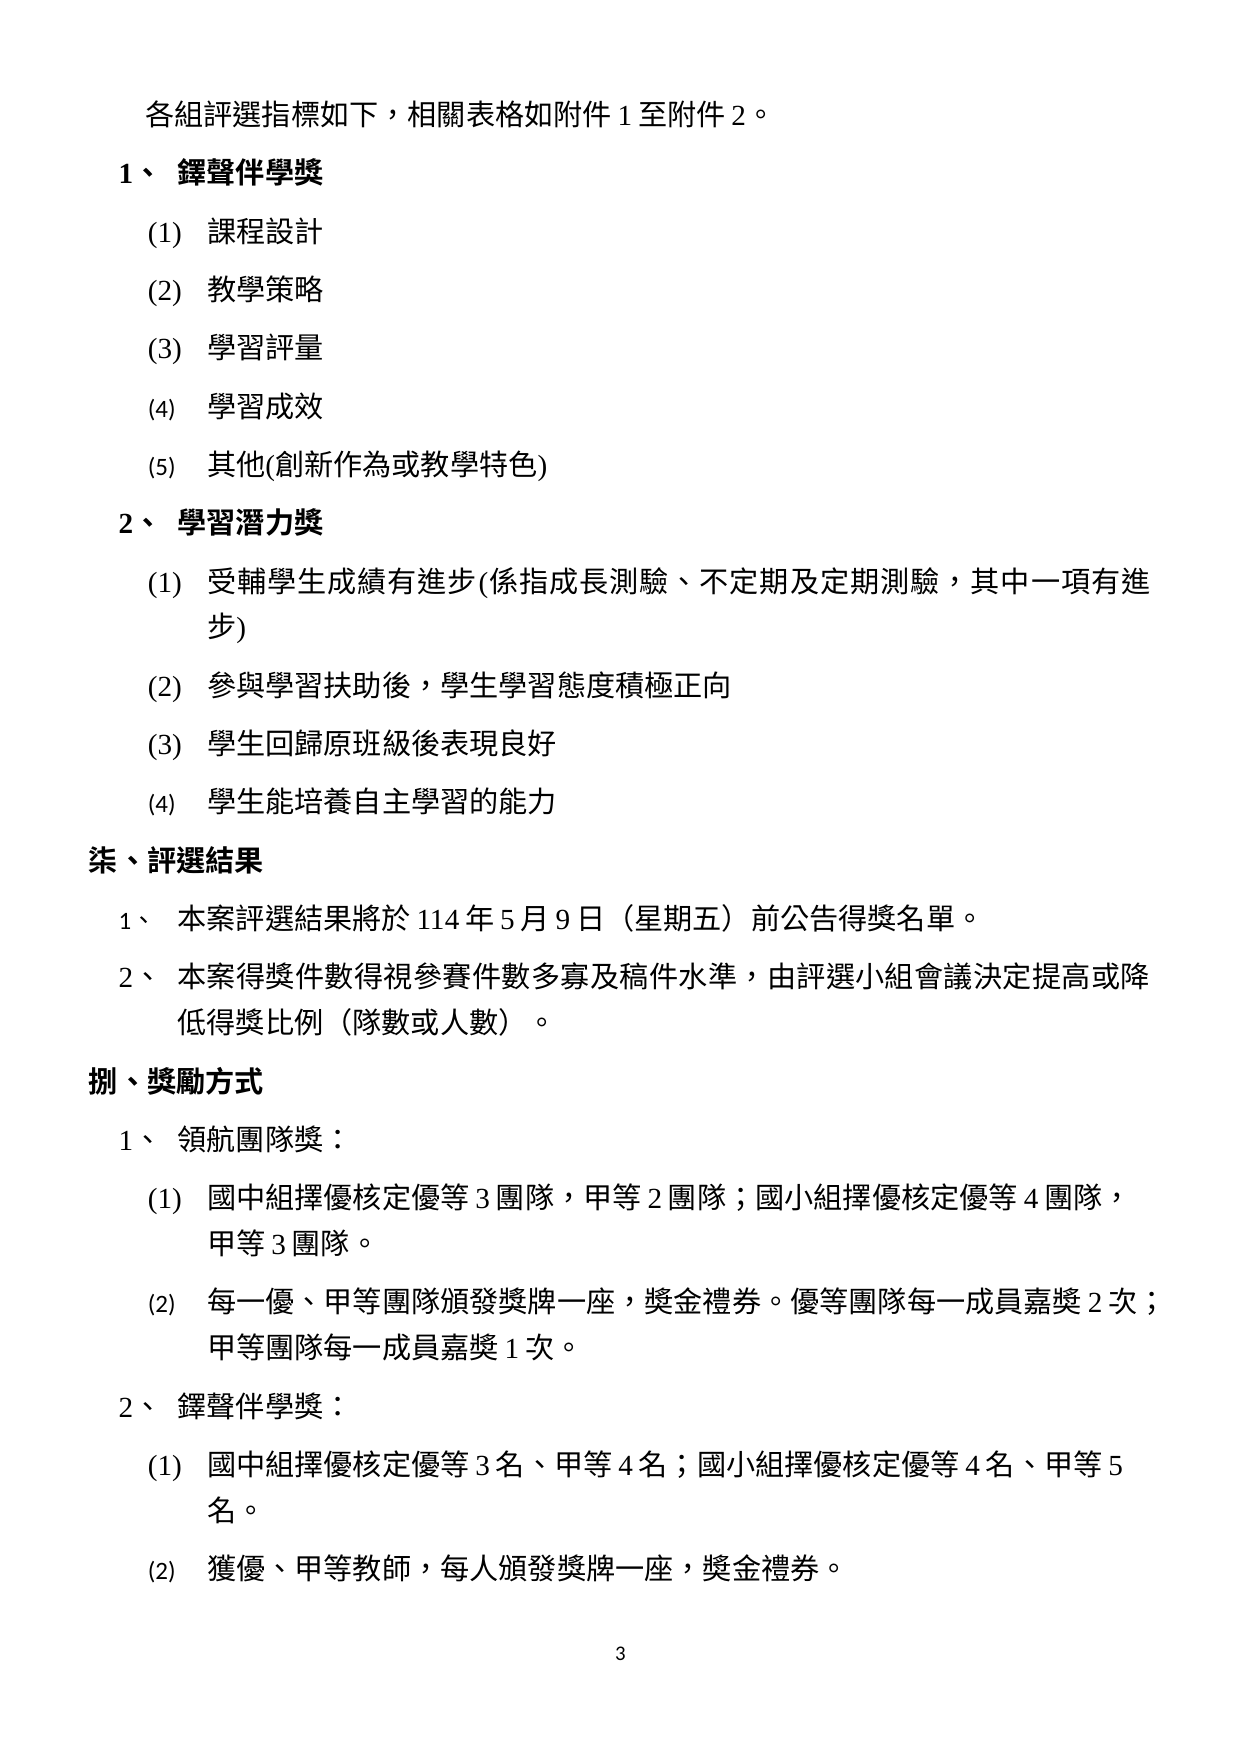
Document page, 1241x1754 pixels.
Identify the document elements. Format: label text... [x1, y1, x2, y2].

list 每一優、甲等團隊頒發獎牌一座，奬金禮券。優等團隊每一成員嘉奬2次；甲等團隊每一成員嘉奬1次。 [148, 1276, 1152, 1368]
list 評選結果 [89, 834, 1152, 880]
list 領航團隊獎： [118, 1114, 1152, 1159]
list 學習成效 [148, 380, 1152, 426]
list 本案得獎件數得視參賽件數多寡及稿件水準，由評選小組會議決定提高或降低得獎比例（隊數或人數）。 [118, 951, 1152, 1043]
list 鐸聲伴學獎 [118, 147, 1152, 193]
list 獲優、甲等教師，每人頒發獎牌一座，奬金禮券。 [148, 1543, 1152, 1589]
list 課程設計 [148, 205, 1152, 251]
list 國中組擇優核定優等3團隊，甲等2團隊；國小組擇優核定優等4團隊，甲等3團隊。 [148, 1172, 1152, 1264]
list 其他(創新作為或教學特色) [148, 439, 1152, 484]
list 學習評量 [148, 322, 1152, 368]
list 受輔學生成績有進步(係指成長測驗、不定期及定期測驗，其中一項有進步) [148, 555, 1152, 647]
list 鐸聲伴學獎： [118, 1380, 1152, 1426]
list 參與學習扶助後，學生學習態度積極正向 [148, 659, 1152, 705]
text 各組評選指標如下，相關表格如附件1至附件2。 [145, 89, 1152, 134]
list 學習潛力獎 [118, 497, 1152, 543]
list 教學策略 [148, 264, 1152, 309]
list 獎勵方式 [89, 1055, 1152, 1101]
list 學生能培養自主學習的能力 [148, 776, 1152, 822]
list 學生回歸原班級後表現良好 [148, 718, 1152, 764]
list 本案評選結果將於114年5月9日（星期五）前公告得獎名單。 [118, 893, 1152, 939]
list 國中組擇優核定優等3名、甲等4名；國小組擇優核定優等4名、甲等5名。 [148, 1439, 1152, 1530]
